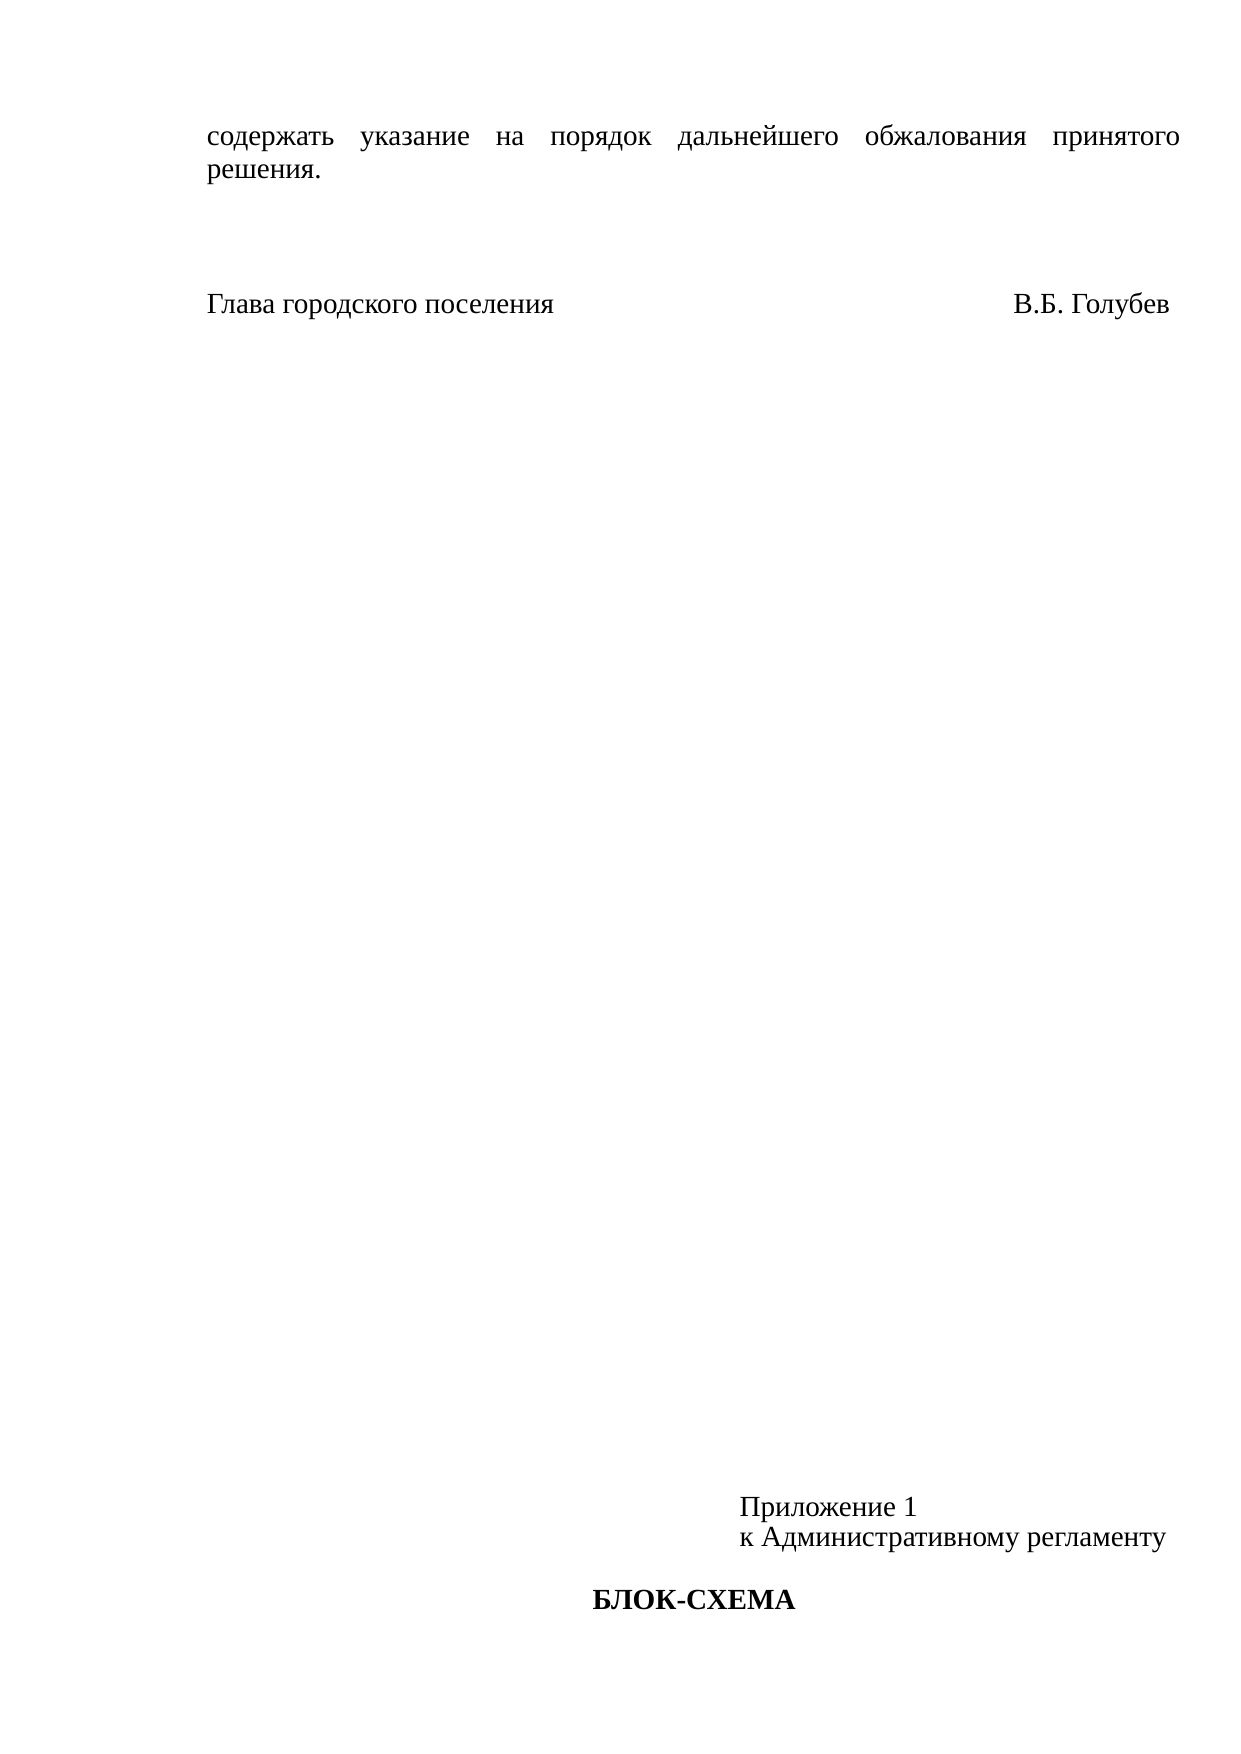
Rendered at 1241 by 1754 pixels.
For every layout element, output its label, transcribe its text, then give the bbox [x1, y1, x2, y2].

text содержать указание на порядок дальнейшего обжалования принятого решения. [207, 118, 1181, 185]
text Глава городского поселения В.Б. Голубев [207, 286, 1181, 319]
text к Административному регламенту [207, 1523, 1181, 1552]
text БЛОК-СХЕМА [207, 1586, 1181, 1615]
text Приложение 1 [207, 1493, 1181, 1523]
